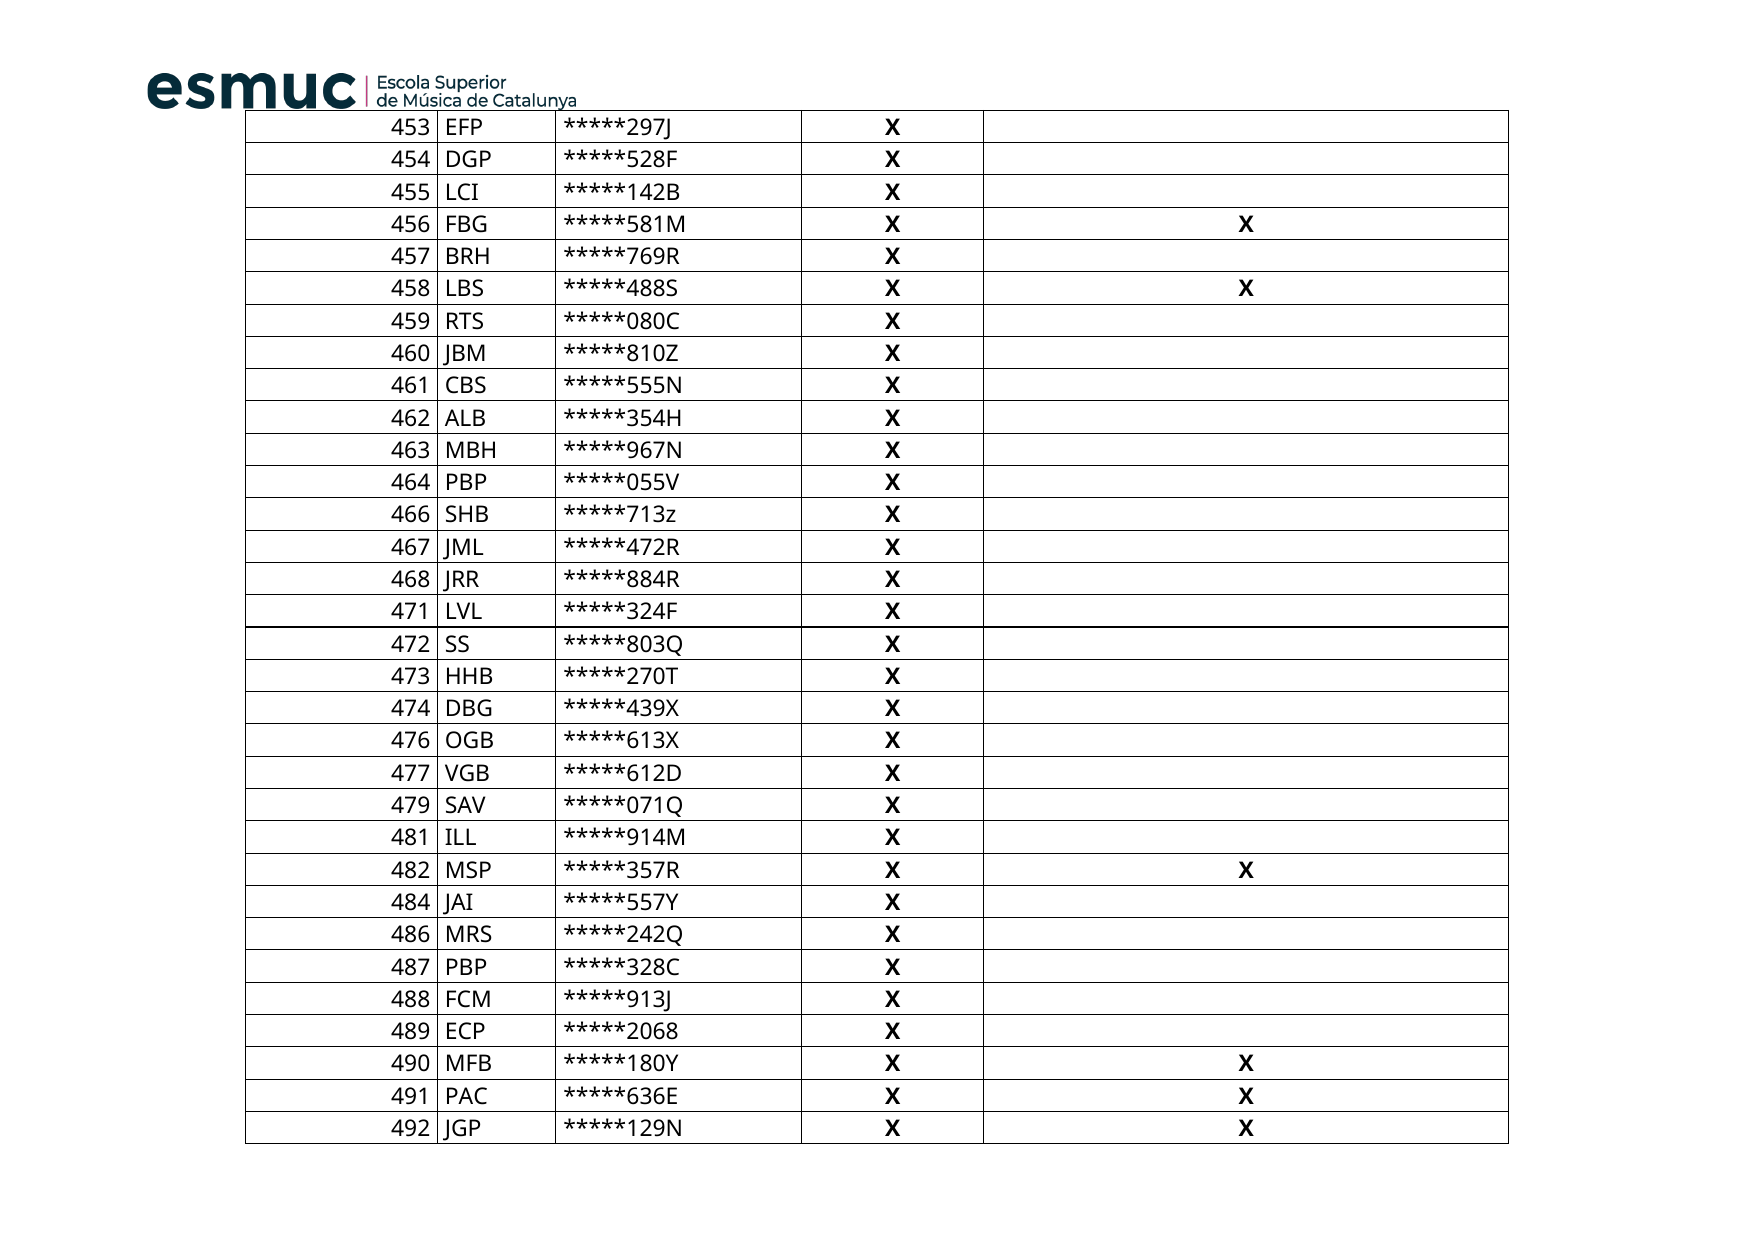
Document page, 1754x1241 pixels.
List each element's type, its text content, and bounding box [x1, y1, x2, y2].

table_cell MRS [438, 918, 555, 949]
table_cell LVL [438, 595, 555, 626]
table_cell 454 [246, 143, 437, 174]
table_cell [984, 240, 1508, 271]
table_cell X [802, 369, 983, 400]
table_cell LCI [438, 175, 555, 207]
table_cell *****810Z [556, 337, 801, 368]
table_cell *****613X [556, 724, 801, 756]
table_cell X [984, 1080, 1508, 1111]
table_cell [984, 789, 1508, 820]
table_cell ILL [438, 821, 555, 852]
table_cell X [802, 337, 983, 368]
table_cell RTS [438, 305, 555, 336]
table_cell [984, 692, 1508, 723]
table_cell *****2068 [556, 1015, 801, 1046]
table_cell X [802, 918, 983, 949]
table_cell SHB [438, 498, 555, 529]
table_cell 455 [246, 175, 437, 207]
table_cell X [802, 305, 983, 336]
table_cell [984, 111, 1508, 142]
table_cell X [802, 531, 983, 562]
table_cell 461 [246, 369, 437, 400]
table_cell ALB [438, 401, 555, 433]
table_cell *****555N [556, 369, 801, 400]
table_cell 460 [246, 337, 437, 368]
table_cell 487 [246, 950, 437, 982]
table_cell 459 [246, 305, 437, 336]
table_cell X [802, 563, 983, 594]
table_cell [984, 660, 1508, 691]
table_cell *****242Q [556, 918, 801, 949]
table_cell X [802, 272, 983, 303]
table_cell JML [438, 531, 555, 562]
table_cell 479 [246, 789, 437, 820]
table_cell DGP [438, 143, 555, 174]
table_cell 456 [246, 208, 437, 239]
table_cell PBP [438, 466, 555, 497]
table_cell [984, 628, 1508, 659]
table_cell [984, 886, 1508, 917]
table_cell X [802, 821, 983, 852]
table_cell 477 [246, 757, 437, 788]
table_cell 481 [246, 821, 437, 852]
table_cell 486 [246, 918, 437, 949]
table_cell LBS [438, 272, 555, 303]
table_cell PBP [438, 950, 555, 982]
table_cell X [802, 1015, 983, 1046]
table_cell *****297J [556, 111, 801, 142]
table_cell ECP [438, 1015, 555, 1046]
table_cell X [802, 757, 983, 788]
table_cell X [984, 208, 1508, 239]
table_cell JAI [438, 886, 555, 917]
table_cell [984, 918, 1508, 949]
table_cell FCM [438, 983, 555, 1014]
table_cell PAC [438, 1080, 555, 1111]
table_cell 463 [246, 434, 437, 465]
table_cell X [984, 272, 1508, 303]
table_cell 492 [246, 1112, 437, 1143]
table_cell FBG [438, 208, 555, 239]
table_cell 466 [246, 498, 437, 529]
table_cell EFP [438, 111, 555, 142]
table_cell *****914M [556, 821, 801, 852]
table_cell [984, 950, 1508, 982]
table_cell X [802, 789, 983, 820]
table_cell [984, 305, 1508, 336]
table_cell 472 [246, 628, 437, 659]
table_cell VGB [438, 757, 555, 788]
table_cell *****270T [556, 660, 801, 691]
table_cell *****439X [556, 692, 801, 723]
table_cell *****884R [556, 563, 801, 594]
table_cell [984, 369, 1508, 400]
table_cell *****581M [556, 208, 801, 239]
table_cell *****080C [556, 305, 801, 336]
table_cell 489 [246, 1015, 437, 1046]
table_cell BRH [438, 240, 555, 271]
table_cell OGB [438, 724, 555, 756]
table_cell *****180Y [556, 1047, 801, 1078]
table_cell [984, 531, 1508, 562]
table_cell 488 [246, 983, 437, 1014]
table_cell X [984, 854, 1508, 885]
table_cell *****528F [556, 143, 801, 174]
table_cell [984, 563, 1508, 594]
table_cell X [802, 111, 983, 142]
table_cell 491 [246, 1080, 437, 1111]
table_cell 464 [246, 466, 437, 497]
table_cell [984, 983, 1508, 1014]
table_cell X [802, 401, 983, 433]
table_cell *****803Q [556, 628, 801, 659]
table_cell *****967N [556, 434, 801, 465]
table_cell X [802, 724, 983, 756]
table_cell 468 [246, 563, 437, 594]
table_cell X [802, 143, 983, 174]
table_cell [984, 434, 1508, 465]
table_cell X [802, 628, 983, 659]
table_cell 471 [246, 595, 437, 626]
table_cell 457 [246, 240, 437, 271]
table_cell *****557Y [556, 886, 801, 917]
table_cell 473 [246, 660, 437, 691]
table_cell [984, 1015, 1508, 1046]
table_cell [984, 498, 1508, 529]
table_cell MFB [438, 1047, 555, 1078]
table_cell 458 [246, 272, 437, 303]
table_cell DBG [438, 692, 555, 723]
table_cell X [802, 660, 983, 691]
table_cell X [802, 886, 983, 917]
table_cell *****354H [556, 401, 801, 433]
table_cell JRR [438, 563, 555, 594]
table_cell *****913J [556, 983, 801, 1014]
table_cell 484 [246, 886, 437, 917]
table_cell X [802, 1080, 983, 1111]
table_cell 467 [246, 531, 437, 562]
table_cell [984, 595, 1508, 626]
table_cell [984, 821, 1508, 852]
table_cell HHB [438, 660, 555, 691]
table_cell [984, 724, 1508, 756]
table_cell X [802, 1047, 983, 1078]
table_cell *****324F [556, 595, 801, 626]
table_cell X [802, 595, 983, 626]
table_cell *****071Q [556, 789, 801, 820]
table_cell 462 [246, 401, 437, 433]
table_cell CBS [438, 369, 555, 400]
table_cell X [802, 466, 983, 497]
table_cell 482 [246, 854, 437, 885]
table_cell *****142B [556, 175, 801, 207]
table_cell X [802, 240, 983, 271]
table_cell X [984, 1047, 1508, 1078]
table_cell X [802, 1112, 983, 1143]
table_cell 453 [246, 111, 437, 142]
table_cell *****713z [556, 498, 801, 529]
table_cell X [802, 692, 983, 723]
table_cell [984, 757, 1508, 788]
table_cell *****129N [556, 1112, 801, 1143]
table_cell *****769R [556, 240, 801, 271]
table_cell X [802, 983, 983, 1014]
table_cell [984, 175, 1508, 207]
table_cell [984, 143, 1508, 174]
table_cell SAV [438, 789, 555, 820]
table_cell [984, 466, 1508, 497]
table_cell X [802, 175, 983, 207]
table_cell X [802, 498, 983, 529]
table_cell X [802, 950, 983, 982]
table_cell JGP [438, 1112, 555, 1143]
table_cell 490 [246, 1047, 437, 1078]
table_cell *****055V [556, 466, 801, 497]
table_cell MSP [438, 854, 555, 885]
table_cell *****612D [556, 757, 801, 788]
table_cell X [802, 208, 983, 239]
table_cell *****328C [556, 950, 801, 982]
table_cell 474 [246, 692, 437, 723]
table_cell *****636E [556, 1080, 801, 1111]
table_cell *****488S [556, 272, 801, 303]
table_cell X [984, 1112, 1508, 1143]
table_cell X [802, 434, 983, 465]
table_cell *****472R [556, 531, 801, 562]
table_cell [984, 337, 1508, 368]
table_cell [984, 401, 1508, 433]
table_cell X [802, 854, 983, 885]
table_cell *****357R [556, 854, 801, 885]
table_cell 476 [246, 724, 437, 756]
table_cell JBM [438, 337, 555, 368]
table_cell SS [438, 628, 555, 659]
table_cell MBH [438, 434, 555, 465]
